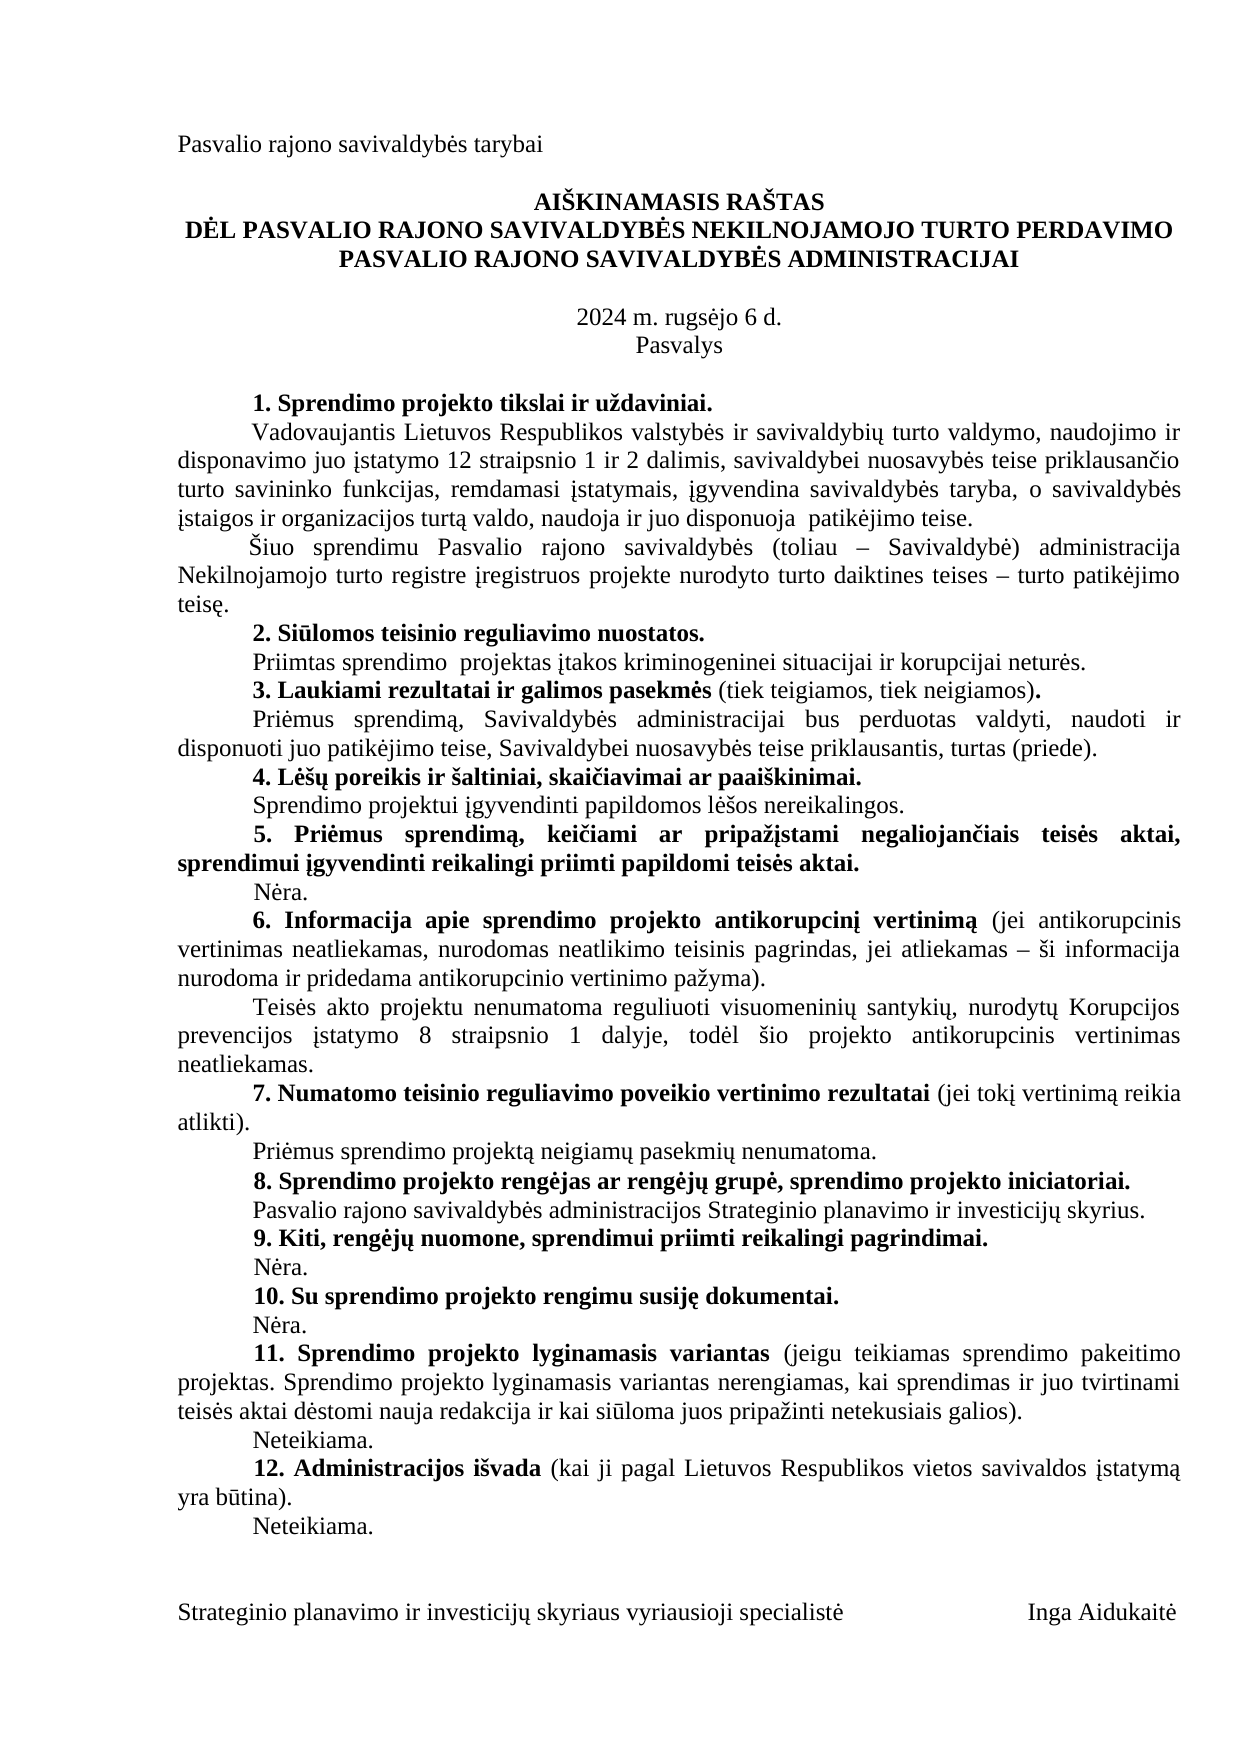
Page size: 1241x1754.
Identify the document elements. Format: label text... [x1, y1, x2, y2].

text 3. Laukiami rezultatai ir galimos pasekmės (tiek teigiamos, tiek neigiamos). [177, 675, 1181, 704]
text 1. Sprendimo projekto tikslai ir uždaviniai. [177, 388, 1181, 417]
text AIŠKINAMASIS RAŠTAS [177, 187, 1181, 215]
text 8. Sprendimo projekto rengėjas ar rengėjų grupė, sprendimo projekto iniciatoriai. [177, 1166, 1181, 1195]
text Strateginio planavimo ir investicijų skyriaus vyriausioji specialistė Inga Aidukaitė [177, 1597, 1181, 1626]
text Priėmus sprendimą, Savivaldybės administracijai bus perduotas valdyti, naudoti ir disponuoti juo patikėjimo teise, Savivaldybei nuosavybės teise priklausantis, turtas (priede). [177, 704, 1181, 762]
text 9. Kiti, rengėjų nuomone, sprendimui priimti reikalingi pagrindimai. [177, 1223, 1181, 1252]
text Pasvalio rajono savivaldybės tarybai [177, 129, 1181, 158]
text Neteikiama. [177, 1425, 1181, 1453]
text 2. Siūlomos teisinio reguliavimo nuostatos. [177, 618, 1181, 647]
text Nėra. [177, 1252, 1181, 1281]
text 4. Lėšų poreikis ir šaltiniai, skaičiavimai ar paaiškinimai. [177, 762, 1181, 790]
text Šiuo sprendimu Pasvalio rajono savivaldybės (toliau – Savivaldybė) administracija Nekilnojamojo turto registre įregistruos projekte nurodyto turto daiktines teises – turto patikėjimo teisę. [177, 532, 1181, 618]
text Priimtas sprendimo projektas įtakos kriminogeninei situacijai ir korupcijai neturės. [177, 647, 1181, 675]
text 5. Priėmus sprendimą, keičiami ar pripažįstami negaliojančiais teisės aktai, sprendimui įgyvendinti reikalingi priimti papildomi teisės aktai. [177, 819, 1181, 877]
text 10. Su sprendimo projekto rengimu susiję dokumentai. [177, 1281, 1181, 1310]
text 11. Sprendimo projekto lyginamasis variantas (jeigu teikiamas sprendimo pakeitimo projektas. Sprendimo projekto lyginamasis variantas nerengiamas, kai sprendimas ir juo tvirtinami teisės aktai dėstomi nauja redakcija ir kai siūloma juos pripažinti netekusiais galios). [177, 1338, 1181, 1425]
text 6. Informacija apie sprendimo projekto antikorupcinį vertinimą (jei antikorupcinis vertinimas neatliekamas, nurodomas neatlikimo teisinis pagrindas, jei atliekamas – ši informacija nurodoma ir pridedama antikorupcinio vertinimo pažyma). [177, 905, 1181, 992]
text 2024 m. rugsėjo 6 d. [177, 302, 1181, 330]
text DĖL pasvalio rajono savivaldybės nekilnojamojo turto perdavimo pasvalio rajono savivaldybės administracijai [177, 215, 1181, 273]
text Nėra. [177, 877, 1181, 905]
text Pasvalys [177, 330, 1181, 359]
text Priėmus sprendimo projektą neigiamų pasekmių nenumatoma. [177, 1135, 1181, 1166]
text 7. Numatomo teisinio reguliavimo poveikio vertinimo rezultatai (jei tokį vertinimą reikia atlikti). [177, 1078, 1181, 1135]
text Pasvalio rajono savivaldybės administracijos Strateginio planavimo ir investicijų skyrius. [177, 1195, 1181, 1223]
text Neteikiama. [177, 1511, 1181, 1540]
text Teisės akto projektu nenumatoma reguliuoti visuomeninių santykių, nurodytų Korupcijos prevencijos įstatymo 8 straipsnio 1 dalyje, todėl šio projekto antikorupcinis vertinimas neatliekamas. [177, 992, 1181, 1078]
text Nėra. [177, 1310, 1181, 1338]
text Sprendimo projektui įgyvendinti papildomos lėšos nereikalingos. [177, 790, 1181, 819]
text 12. Administracijos išvada (kai ji pagal Lietuvos Respublikos vietos savivaldos įstatymą yra būtina). [177, 1453, 1181, 1511]
text Vadovaujantis Lietuvos Respublikos valstybės ir savivaldybių turto valdymo, naudojimo ir disponavimo juo įstatymo 12 straipsnio 1 ir 2 dalimis, savivaldybei nuosavybės teise priklausančio turto savininko funkcijas, remdamasi įstatymais, įgyvendina savivaldybės taryba, o savivaldybės įstaigos ir organizacijos turtą valdo, naudoja ir juo disponuoja patikėjimo teise. [177, 417, 1181, 532]
